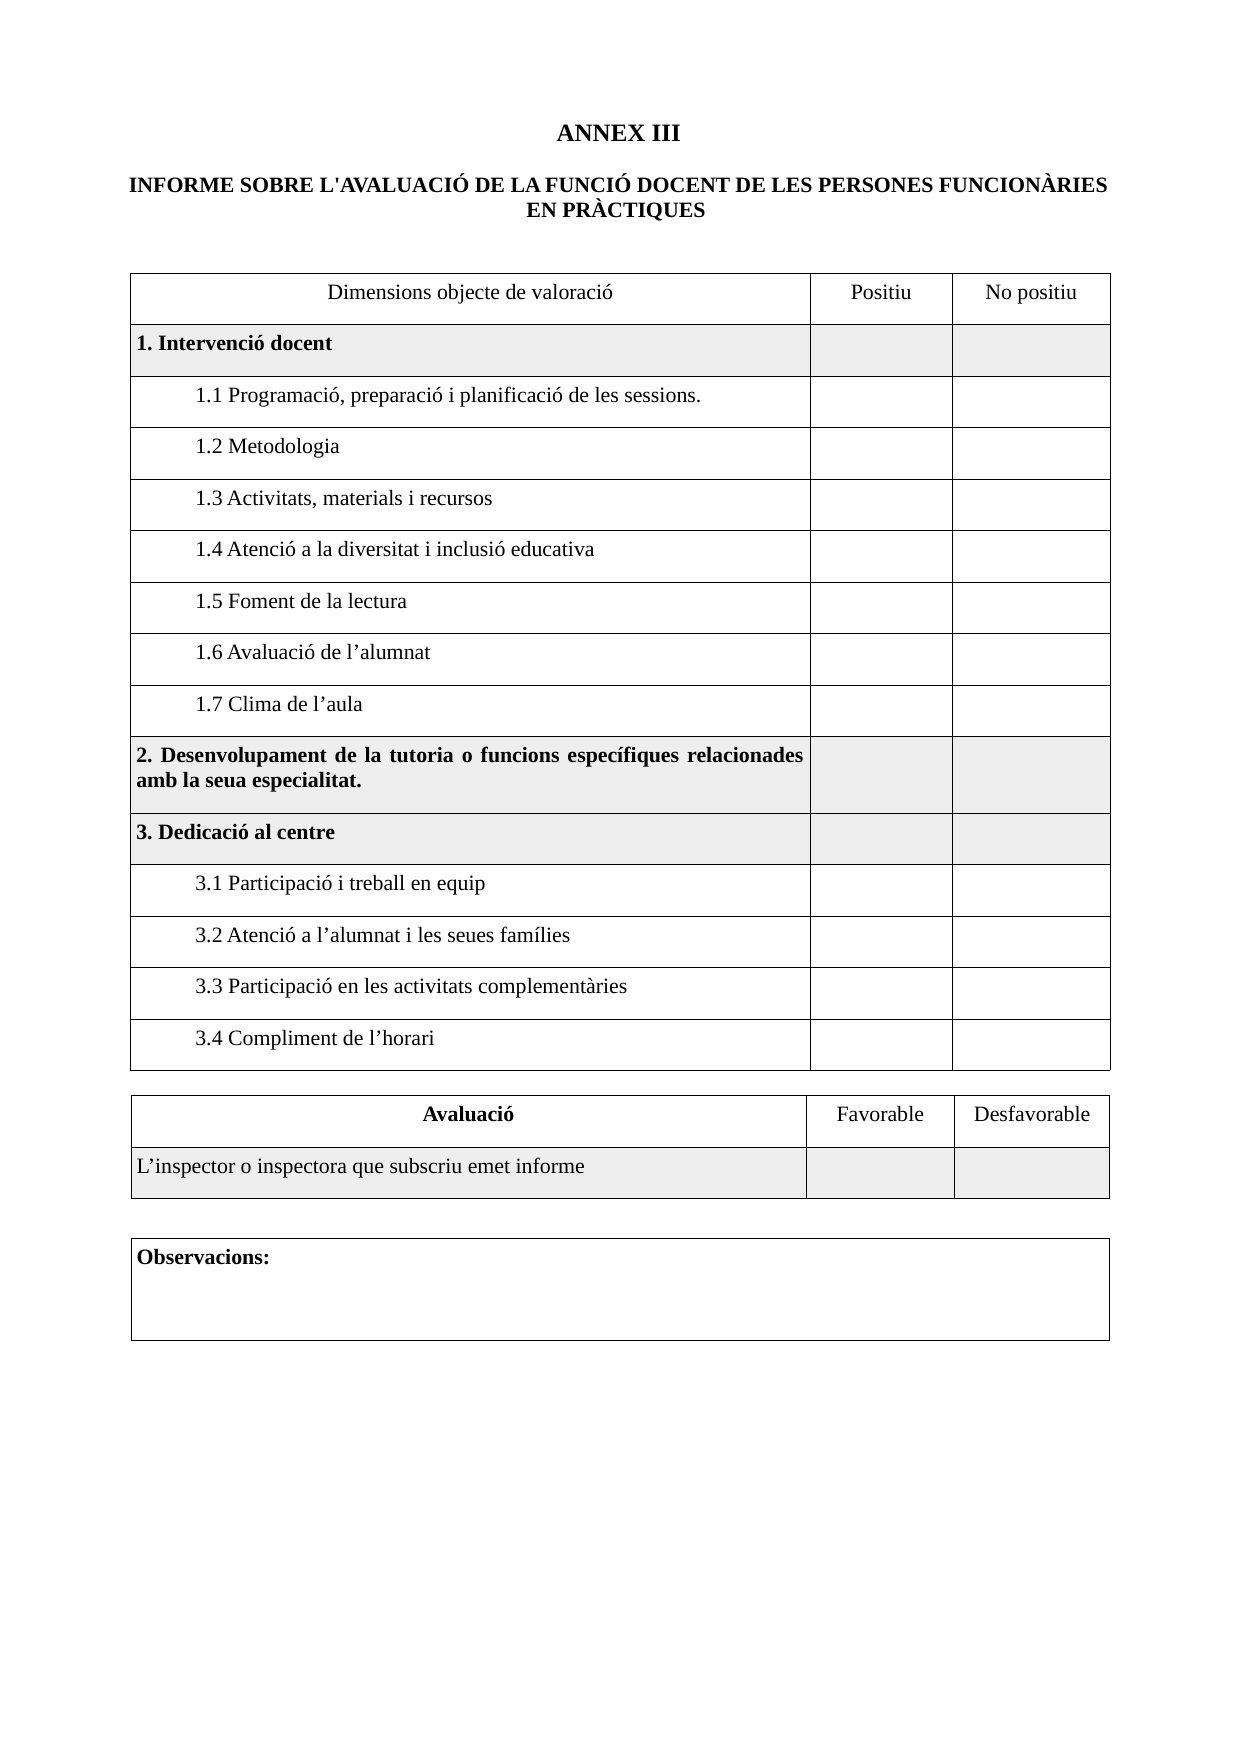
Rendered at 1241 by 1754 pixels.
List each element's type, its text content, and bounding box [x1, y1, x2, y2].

table_header No positiu [953, 274, 1110, 324]
table_cell [953, 737, 1110, 813]
table_cell [811, 531, 952, 582]
table_cell 1.4 Atenció a la diversitat i inclusió educativa [131, 531, 810, 582]
table_cell [131, 1199, 806, 1238]
table_header Favorable [807, 1096, 954, 1147]
table_header Avaluació [132, 1096, 806, 1147]
table_cell 1.1 Programació, preparació i planificació de les sessions. [131, 377, 810, 427]
table_cell 3.2 Atenció a l’alumnat i les seues famílies [131, 917, 810, 967]
text ANNEX III [115, 118, 1122, 147]
table_cell [953, 1020, 1110, 1070]
table_cell 1.3 Activitats, materials i recursos [131, 480, 810, 530]
table_cell [953, 917, 1110, 967]
table_cell [811, 377, 952, 427]
table_cell [811, 968, 952, 1018]
table_header Dimensions objecte de valoració [131, 274, 810, 324]
table_cell [953, 865, 1110, 916]
table_cell [811, 1020, 952, 1070]
table_cell [953, 686, 1110, 736]
table_cell 2. Desenvolupament de la tutoria o funcions específiques relacionades amb la seua especialitat. [131, 737, 810, 813]
table_cell [811, 917, 952, 967]
table_cell [807, 1148, 954, 1198]
table_cell [811, 865, 952, 916]
table_header Desfavorable [955, 1096, 1109, 1147]
table_cell [953, 583, 1110, 633]
table_cell [806, 1199, 954, 1238]
table_cell [953, 377, 1110, 427]
table_header Positiu [811, 274, 952, 324]
table_cell [811, 634, 952, 684]
table_cell [953, 325, 1110, 376]
table_cell [811, 686, 952, 736]
table_cell 3.1 Participació i treball en equip [131, 865, 810, 916]
table_cell [955, 1148, 1109, 1198]
table_cell 1.7 Clima de l’aula [131, 686, 810, 736]
table_cell [953, 814, 1110, 864]
table_cell Observacions: [132, 1239, 1109, 1340]
table_cell 3. Dedicació al centre [131, 814, 810, 864]
table_cell [811, 428, 952, 479]
table_cell 3.3 Participació en les activitats complementàries [131, 968, 810, 1018]
table_cell [953, 428, 1110, 479]
table_cell [953, 480, 1110, 530]
table_cell [953, 968, 1110, 1018]
table_cell 1. Intervenció docent [131, 325, 810, 376]
table_cell [811, 325, 952, 376]
table_cell [811, 583, 952, 633]
table_cell [811, 737, 952, 813]
table_cell [811, 480, 952, 530]
table_cell 3.4 Compliment de l’horari [131, 1020, 810, 1070]
table_cell [953, 531, 1110, 582]
table_cell 1.2 Metodologia [131, 428, 810, 479]
table_cell 1.6 Avaluació de l’alumnat [131, 634, 810, 684]
table_cell 1.5 Foment de la lectura [131, 583, 810, 633]
table_cell [954, 1199, 1106, 1238]
table_cell [953, 634, 1110, 684]
table_cell [811, 814, 952, 864]
text INFORME SOBRE L'AVALUACIÓ DE LA FUNCIÓ DOCENT DE LES PERSONES FUNCIONÀRIES EN PRÀCTIQUES [115, 172, 1122, 222]
table_cell L’inspector o inspectora que subscriu emet informe [132, 1148, 806, 1198]
